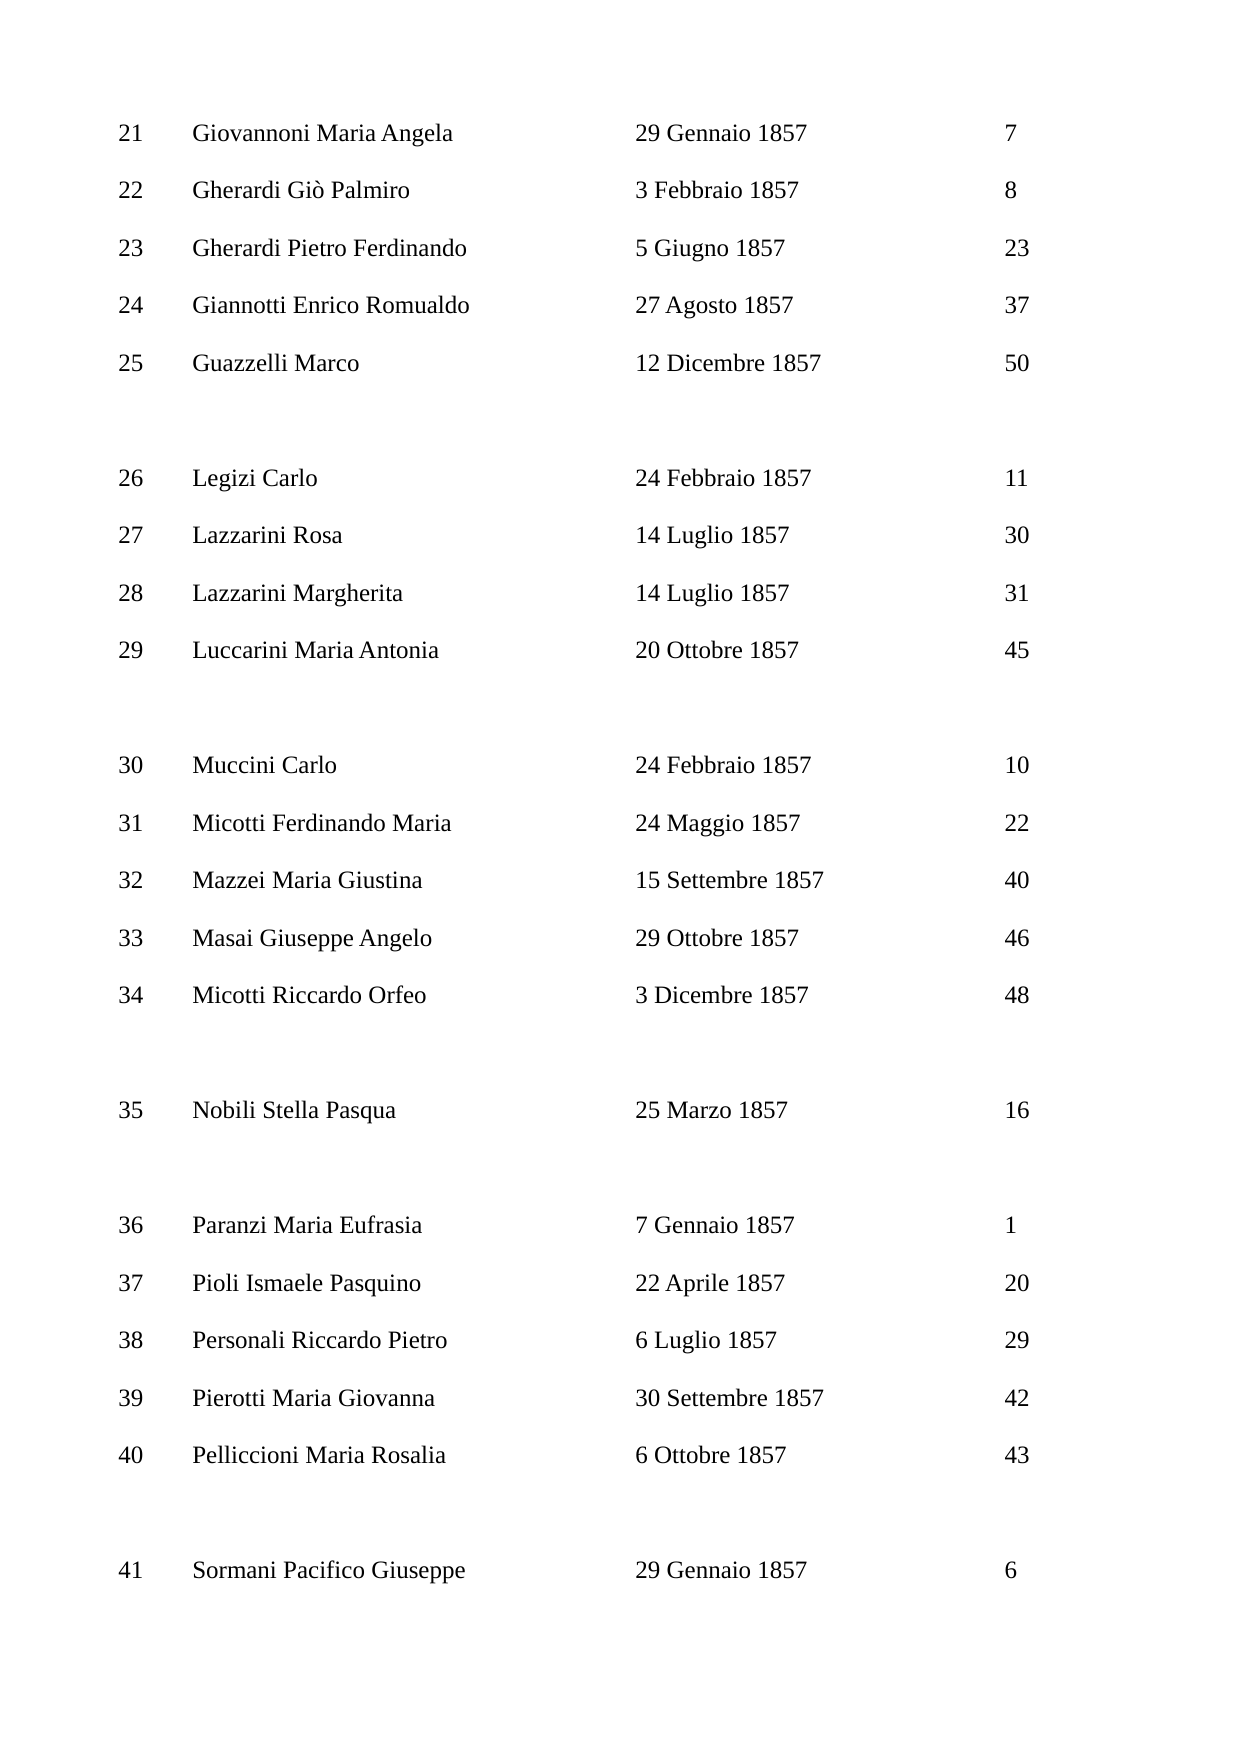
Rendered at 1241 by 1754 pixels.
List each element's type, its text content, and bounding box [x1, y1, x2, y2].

text 34 Micotti Riccardo Orfeo 3 Dicembre 1857 48 [118, 981, 1122, 1009]
text 38 Personali Riccardo Pietro 6 Luglio 1857 29 [118, 1326, 1122, 1354]
text 36 Paranzi Maria Eufrasia 7 Gennaio 1857 1 [118, 1211, 1122, 1239]
text 37 Pioli Ismaele Pasquino 22 Aprile 1857 20 [118, 1268, 1122, 1297]
text 40 Pelliccioni Maria Rosalia 6 Ottobre 1857 43 [118, 1441, 1122, 1469]
text 28 Lazzarini Margherita 14 Luglio 1857 31 [118, 578, 1122, 607]
text 32 Mazzei Maria Giustina 15 Settembre 1857 40 [118, 866, 1122, 894]
text 23 Gherardi Pietro Ferdinando 5 Giugno 1857 23 [118, 233, 1122, 262]
text 26 Legizi Carlo 24 Febbraio 1857 11 [118, 463, 1122, 492]
text 39 Pierotti Maria Giovanna 30 Settembre 1857 42 [118, 1383, 1122, 1412]
text 24 Giannotti Enrico Romualdo 27 Agosto 1857 37 [118, 291, 1122, 319]
text 33 Masai Giuseppe Angelo 29 Ottobre 1857 46 [118, 923, 1122, 952]
text 25 Guazzelli Marco 12 Dicembre 1857 50 [118, 348, 1122, 377]
text 31 Micotti Ferdinando Maria 24 Maggio 1857 22 [118, 808, 1122, 837]
text 21 Giovannoni Maria Angela 29 Gennaio 1857 7 [118, 118, 1122, 147]
text 22 Gherardi Giò Palmiro 3 Febbraio 1857 8 [118, 176, 1122, 204]
text 41 Sormani Pacifico Giuseppe 29 Gennaio 1857 6 [118, 1556, 1122, 1584]
text 27 Lazzarini Rosa 14 Luglio 1857 30 [118, 521, 1122, 549]
text 29 Luccarini Maria Antonia 20 Ottobre 1857 45 [118, 636, 1122, 664]
text 30 Muccini Carlo 24 Febbraio 1857 10 [118, 751, 1122, 779]
text 35 Nobili Stella Pasqua 25 Marzo 1857 16 [118, 1096, 1122, 1124]
